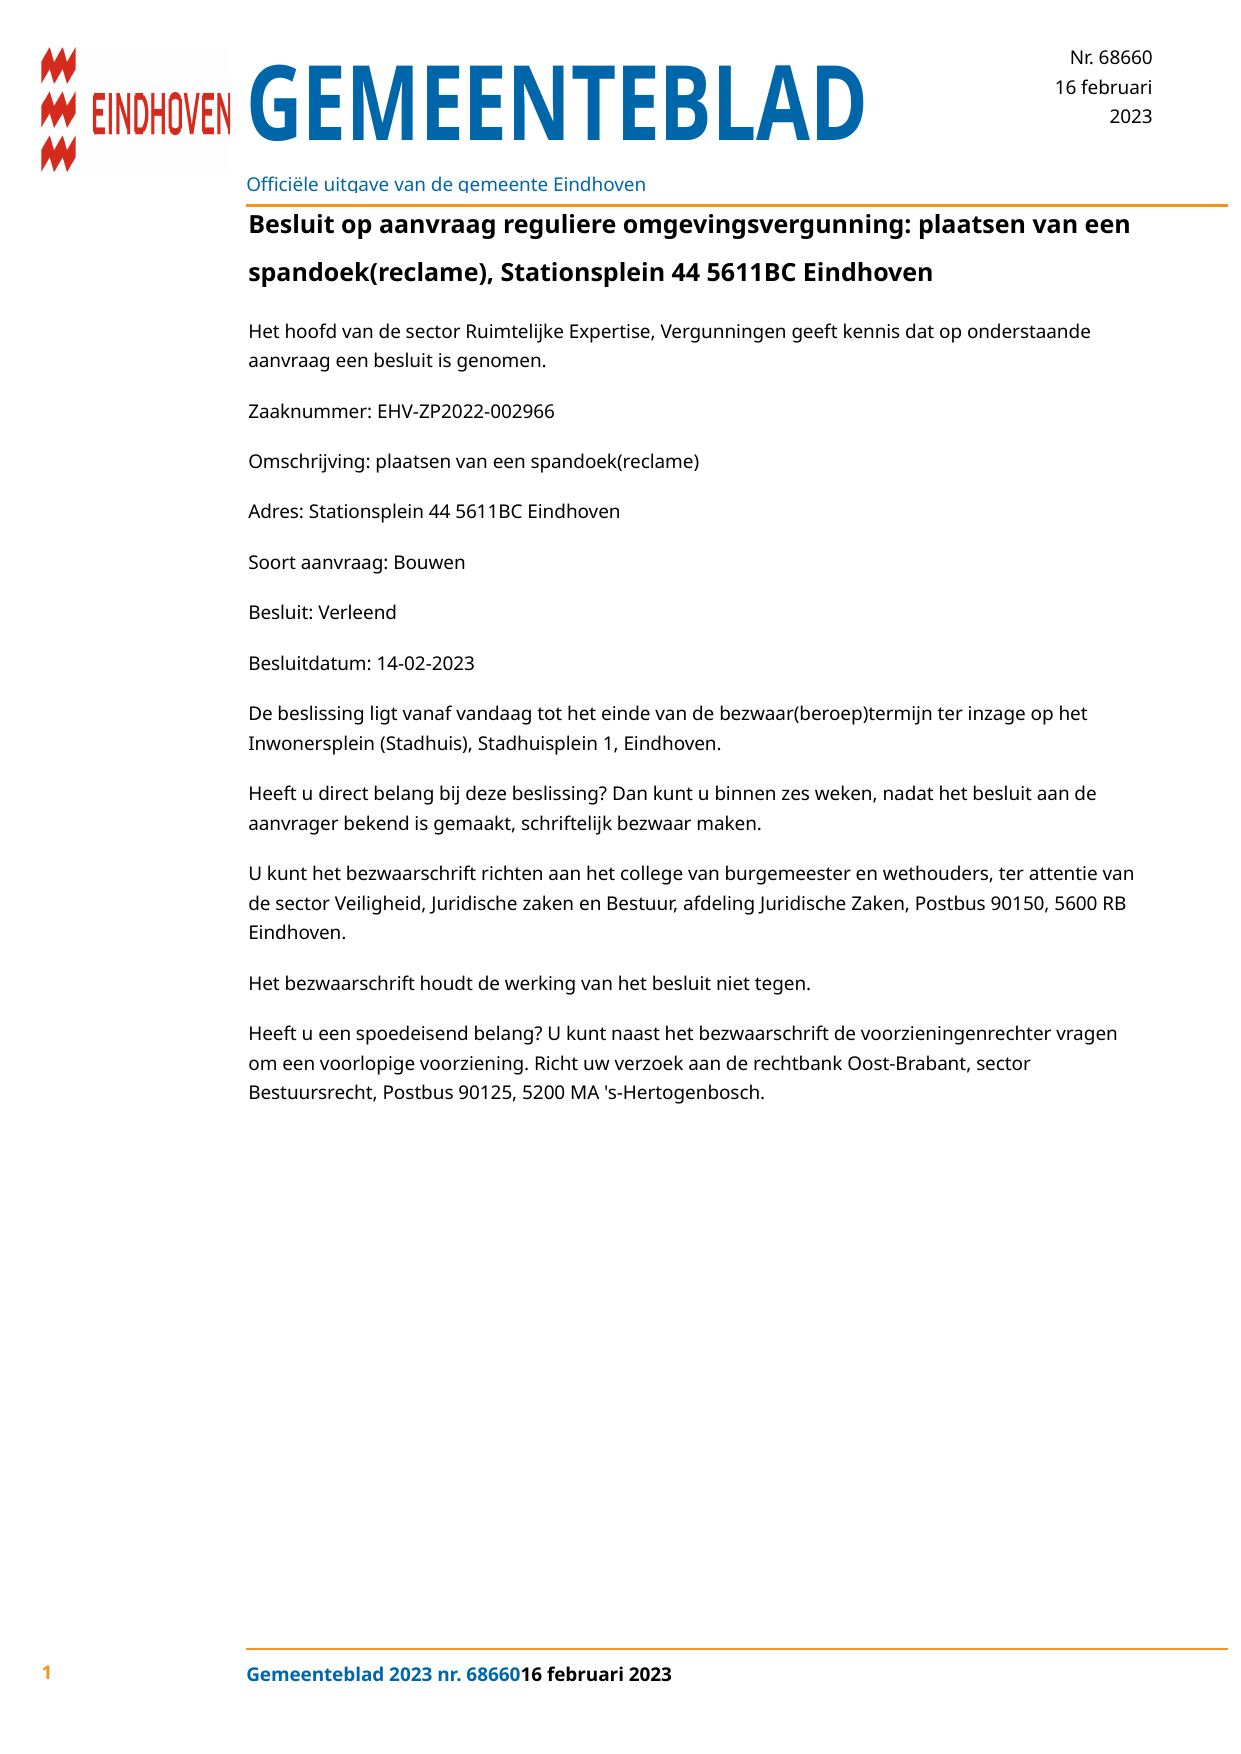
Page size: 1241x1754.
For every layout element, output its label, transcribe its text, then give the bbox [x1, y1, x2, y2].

text Besluitdatum: 14-02-2023 [248, 650, 1152, 676]
text Heeft u een spoedeisend belang? U kunt naast het bezwaarschrift de voorzieningenrechter vragen om een voorlopige voorziening. Richt uw verzoek aan de rechtbank Oost-Brabant, sector Bestuursrecht, Postbus 90125, 5200 MA 's-Hertogenbosch. [248, 1020, 1152, 1105]
picture [41, 47, 231, 172]
text U kunt het bezwaarschrift richten aan het college van burgemeester en wethouders, ter attentie van de sector Veiligheid, Juridische zaken en Bestuur, afdeling Juridische Zaken, Postbus 90150, 5600 RB Eindhoven. [248, 860, 1152, 945]
text Soort aanvraag: Bouwen [248, 549, 1152, 575]
text Heeft u direct belang bij deze beslissing? Dan kunt u binnen zes weken, nadat het besluit aan de aanvrager bekend is gemaakt, schriftelijk bezwaar maken. [248, 780, 1152, 836]
text Het bezwaarschrift houdt de werking van het besluit niet tegen. [248, 970, 1152, 996]
text Besluit op aanvraag reguliere omgevingsvergunning: plaatsen van een spandoek(reclame), Stationsplein 44 5611BC Eindhoven [248, 207, 1152, 288]
text Zaaknummer: EHV-ZP2022-002966 [248, 398, 1152, 424]
text Adres: Stationsplein 44 5611BC Eindhoven [248, 499, 1152, 524]
text Besluit: Verleend [248, 599, 1152, 625]
text Omschrijving: plaatsen van een spandoek(reclame) [248, 448, 1152, 474]
text De beslissing ligt vanaf vandaag tot het einde van de bezwaar(beroep)termijn ter inzage op het Inwonersplein (Stadhuis), Stadhuisplein 1, Eindhoven. [248, 700, 1152, 756]
text Het hoofd van de sector Ruimtelijke Expertise, Vergunningen geeft kennis dat op onderstaande aanvraag een besluit is genomen. [248, 318, 1152, 373]
